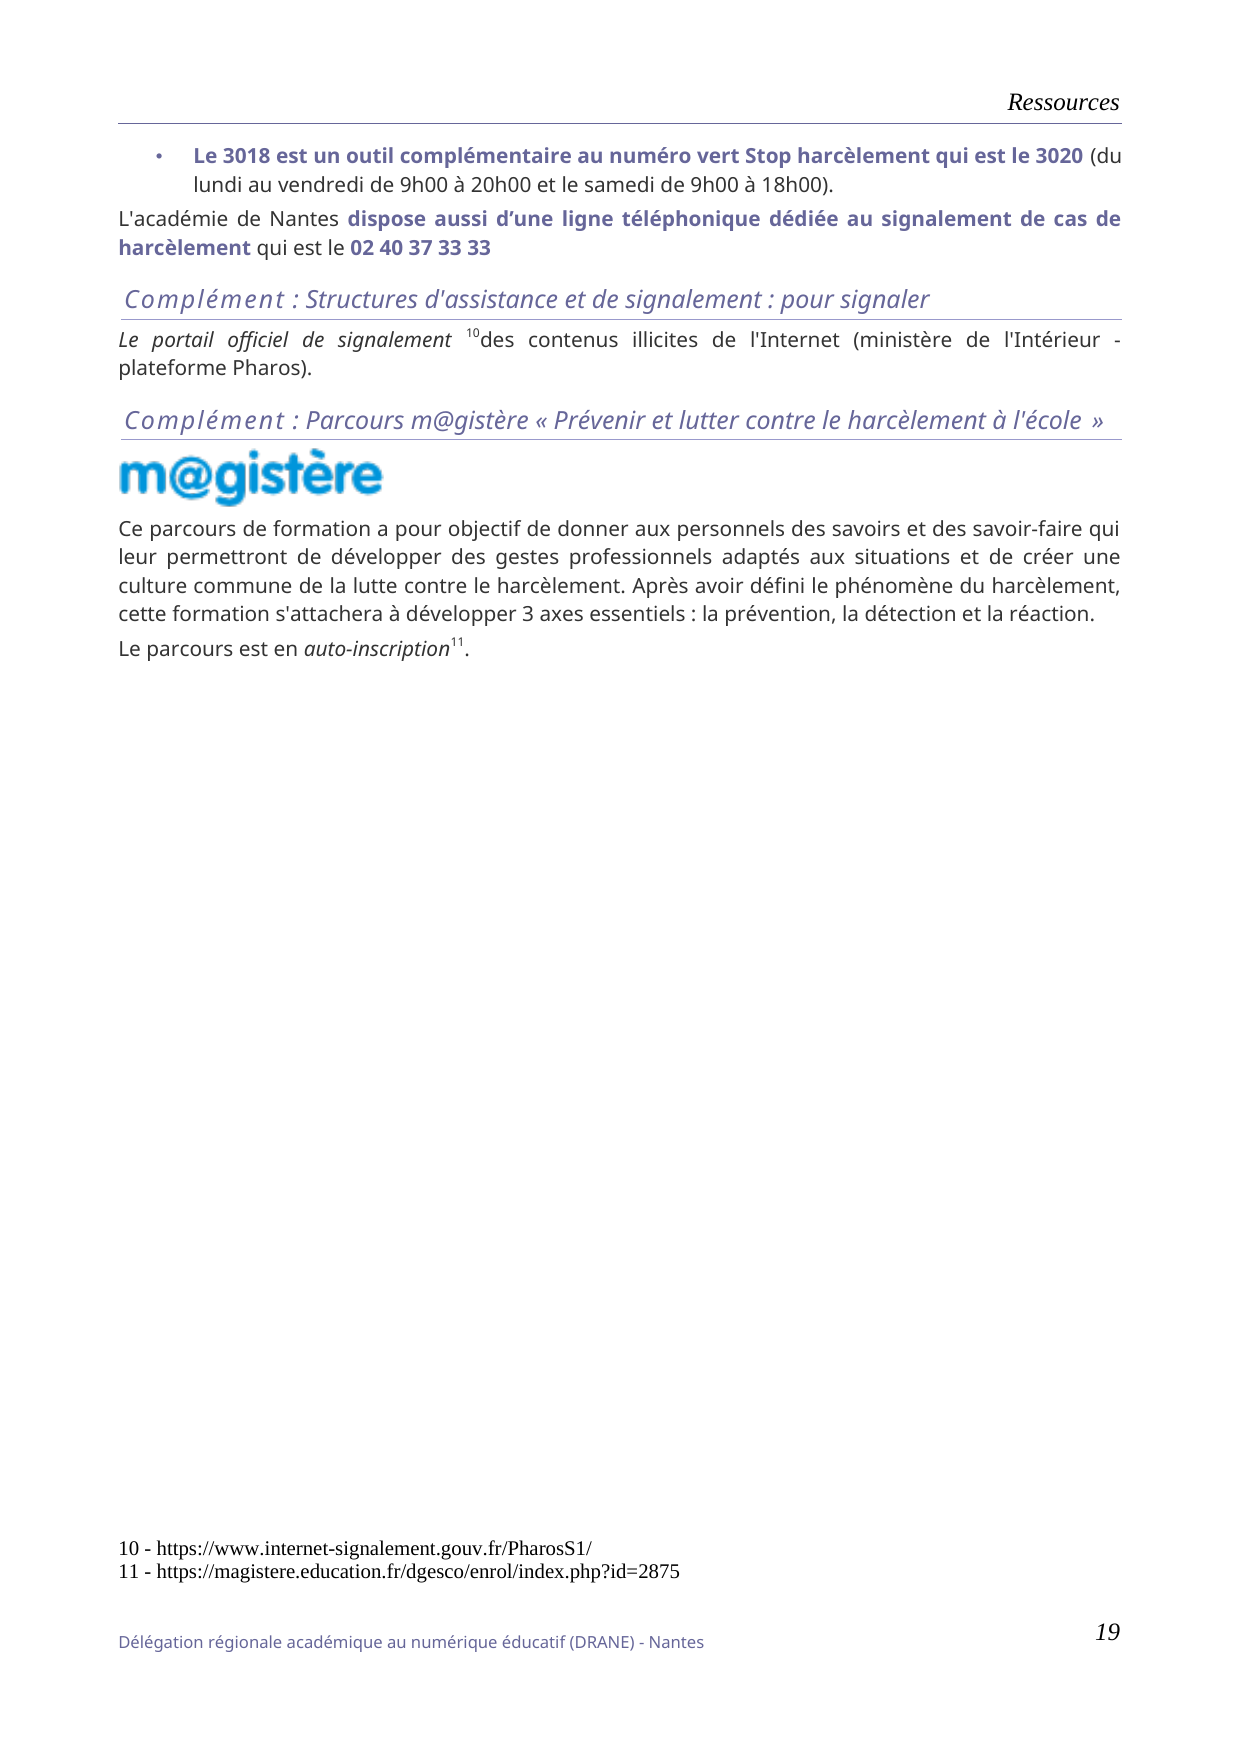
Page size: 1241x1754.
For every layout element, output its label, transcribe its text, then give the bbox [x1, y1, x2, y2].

picture [118, 445, 385, 509]
text https://www.internet-signalement.gouv.fr/PharosS1/ [118, 1536, 1122, 1559]
text https://magistere.education.fr/dgesco/enrol/index.php?id=2875 [118, 1559, 1122, 1583]
text Le portail officiel de signalement des contenus illicites de l'Internet (ministère de l'Intérieur - plateforme Pharos). [118, 325, 1122, 382]
text Le parcours est en auto-inscription. [118, 634, 1122, 662]
title Complément : Structures d'assistance et de signalement : pour signaler [121, 279, 1122, 319]
list Le 3018 est un outil complémentaire au numéro vert Stop harcèlement qui est le 3020 (du lundi au vendredi de 9h00 à 20h00 et le samedi de 9h00 à 18h00). [156, 142, 1122, 198]
title Complément : Parcours m@gistère « Prévenir et lutter contre le harcèlement à l'école » [121, 399, 1122, 439]
text L'académie de Nantes dispose aussi d’une ligne téléphonique dédiée au signalement de cas de harcèlement qui est le 02 40 37 33 33 [118, 204, 1122, 261]
text Ce parcours de formation a pour objectif de donner aux personnels des savoirs et des savoir-faire qui leur permettront de développer des gestes professionnels adaptés aux situations et de créer une culture commune de la lutte contre le harcèlement. Après avoir défini le phénomène du harcèlement, cette formation s'attachera à développer 3 axes essentiels : la prévention, la détection et la réaction. [118, 514, 1122, 628]
